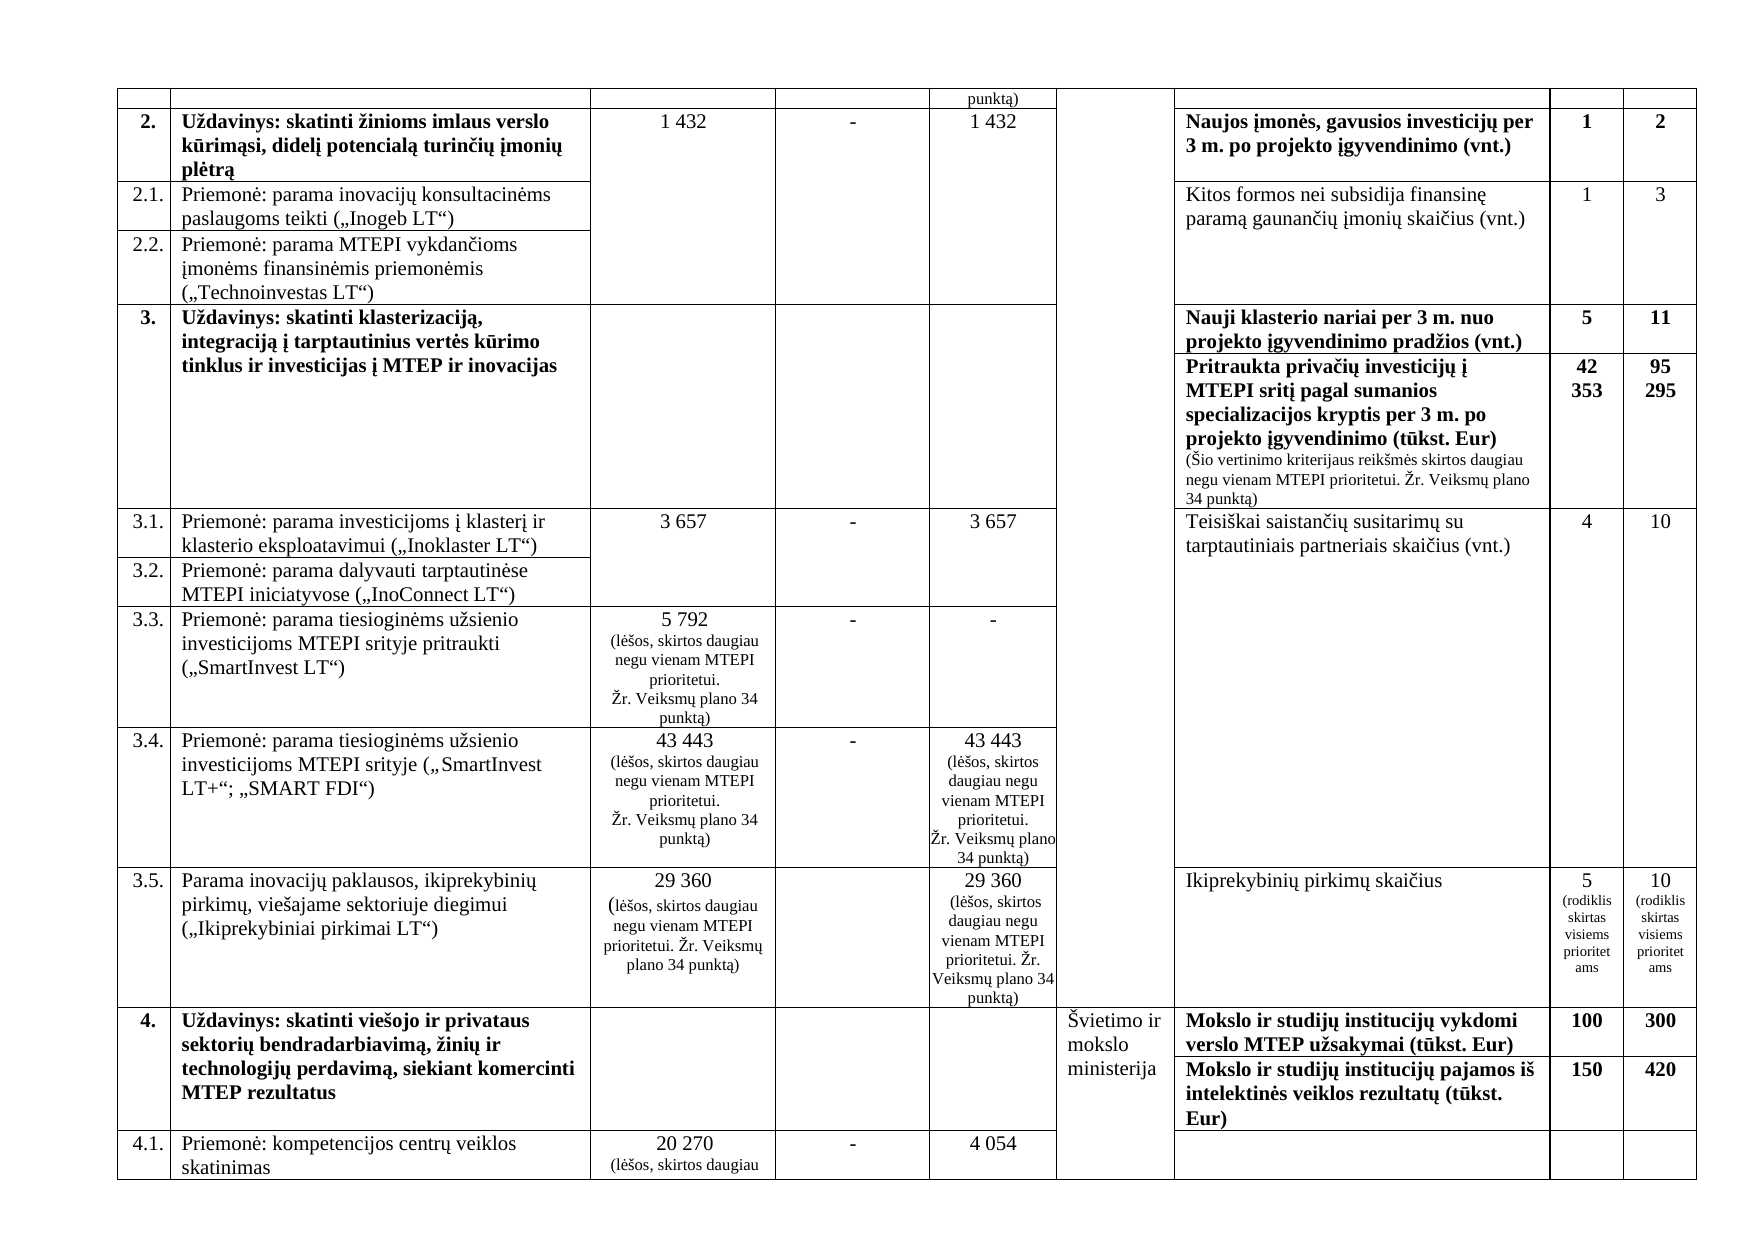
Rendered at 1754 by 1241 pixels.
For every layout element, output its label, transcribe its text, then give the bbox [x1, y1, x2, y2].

table_cell 3 657 [591, 509, 775, 606]
table_cell [1624, 89, 1696, 108]
table_cell 2.2. [118, 231, 170, 304]
table_cell 3.4. [118, 728, 170, 867]
table_cell Parama inovacijų paklausos, ikiprekybinių pirkimų, viešajame sektoriuje diegimui („Ikiprekybiniai pirkimai LT“) [171, 868, 590, 1007]
table_cell Priemonė: parama tiesioginėms užsienio investicijoms MTEPI srityje („SmartInvest LT+“; „SMART FDI“) [171, 728, 590, 867]
table_cell Priemonė: parama tiesioginėms užsienio investicijoms MTEPI srityje pritraukti („SmartInvest LT“) [171, 607, 590, 727]
table_cell Priemonė: parama inovacijų konsultacinėms paslaugoms teikti („Inogeb LT“) [171, 182, 590, 230]
table_cell Mokslo ir studijų institucijų vykdomi verslo MTEP užsakymai (tūkst. Eur) [1175, 1008, 1549, 1056]
table_cell Priemonė: parama dalyvauti tarptautinėse MTEPI iniciatyvose („InoConnect LT“) [171, 558, 590, 606]
table_cell punktą) [930, 89, 1056, 108]
table_cell [776, 1008, 929, 1129]
table_cell 29 360 (lėšos, skirtos daugiau negu vienam MTEPI prioritetui. Žr. Veiksmų plano 34 punktą) [591, 868, 775, 1007]
table_cell [776, 89, 929, 108]
table_cell 4. [118, 1008, 170, 1129]
table_cell Priemonė: kompetencijos centrų veiklos skatinimas [171, 1131, 590, 1179]
table_cell Kitos formos nei subsidija finansinę paramą gaunančių įmonių skaičius (vnt.) [1175, 182, 1549, 304]
table_cell Teisiškai saistančių susitarimų su tarptautiniais partneriais skaičius (vnt.) [1175, 509, 1549, 867]
table_cell Uždavinys: skatinti klasterizaciją, integraciją į tarptautinius vertės kūrimo tinklus ir investicijas į MTEP ir inovacijas [171, 305, 590, 508]
table_cell 20 270 (lėšos, skirtos daugiau [591, 1131, 775, 1179]
table_cell 5 [1551, 305, 1623, 353]
table_cell 3. [118, 305, 170, 508]
table_cell [1057, 89, 1174, 1007]
table_cell - [776, 509, 929, 606]
table_cell 1 [1551, 182, 1623, 304]
table_cell 29 360 (lėšos, skirtos daugiau negu vienam MTEPI prioritetui. Žr. Veiksmų plano 34 punktą) [930, 868, 1056, 1007]
table_cell Mokslo ir studijų institucijų pajamos iš intelektinės veiklos rezultatų (tūkst. Eur) [1175, 1057, 1549, 1129]
table_cell 3.2. [118, 558, 170, 606]
table_cell Švietimo ir mokslo ministerija [1057, 1008, 1174, 1179]
table_cell Priemonė: parama MTEPI vykdančioms įmonėms finansinėmis priemonėmis („Technoinvestas LT“) [171, 231, 590, 304]
table_cell Nauji klasterio nariai per 3 m. nuo projekto įgyvendinimo pradžios (vnt.) [1175, 305, 1549, 353]
table_cell 4 054 [930, 1131, 1056, 1179]
table_cell [1175, 1131, 1549, 1179]
table_cell Pritraukta privačių investicijų į MTEPI sritį pagal sumanios specializacijos kryptis per 3 m. po projekto įgyvendinimo (tūkst. Eur) (Šio vertinimo kriterijaus reikšmės skirtos daugiau negu vienam MTEPI prioritetui. Žr. Veiksmų plano 34 punktą) [1175, 354, 1549, 508]
table_cell Priemonė: parama investicijoms į klasterį ir klasterio eksploatavimui („Inoklaster LT“) [171, 509, 590, 557]
table_cell 100 [1551, 1008, 1623, 1056]
table_cell - [776, 1131, 929, 1179]
table_cell 420 [1624, 1057, 1696, 1129]
table_cell [1624, 1131, 1696, 1179]
table_cell 4.1. [118, 1131, 170, 1179]
table_cell 5 792 (lėšos, skirtos daugiau negu vienam MTEPI prioritetui. Žr. Veiksmų plano 34 punktą) [591, 607, 775, 727]
table_cell 150 [1551, 1057, 1623, 1129]
table_cell Naujos įmonės, gavusios investicijų per 3 m. po projekto įgyvendinimo (vnt.) [1175, 109, 1549, 181]
table_cell 11 [1624, 305, 1696, 353]
table_cell Ikiprekybinių pirkimų skaičius [1175, 868, 1549, 1007]
table_cell [776, 868, 929, 1007]
table_cell - [930, 607, 1056, 727]
table_cell [171, 89, 590, 108]
table_cell [930, 305, 1056, 508]
table_cell [930, 1008, 1056, 1129]
table_cell [591, 305, 775, 508]
table_cell - [776, 109, 929, 304]
table_cell 10 [1624, 509, 1696, 867]
table_cell [591, 1008, 775, 1129]
table_cell 3.3. [118, 607, 170, 727]
table_cell 1 432 [930, 109, 1056, 304]
table_cell 3.5. [118, 868, 170, 1007]
table_cell 42 353 [1551, 354, 1623, 508]
table_cell [1175, 89, 1549, 108]
table_cell 2.1. [118, 182, 170, 230]
table_cell 2 [1624, 109, 1696, 181]
table_cell 10 (rodiklis skirtas visiems prioritetams [1624, 868, 1696, 1007]
table_cell Uždavinys: skatinti viešojo ir privataus sektorių bendradarbiavimą, žinių ir technologijų perdavimą, siekiant komercinti MTEP rezultatus [171, 1008, 590, 1129]
table_cell 95 295 [1624, 354, 1696, 508]
table_cell 1 432 [591, 109, 775, 304]
table_cell 2. [118, 109, 170, 181]
table_cell [1551, 89, 1623, 108]
table_cell 4 [1551, 509, 1623, 867]
table_cell 1 [1551, 109, 1623, 181]
table_cell 43 443 (lėšos, skirtos daugiau negu vienam MTEPI prioritetui. Žr. Veiksmų plano 34 punktą) [930, 728, 1056, 867]
table_cell Uždavinys: skatinti žinioms imlaus verslo kūrimąsi, didelį potencialą turinčių įmonių plėtrą [171, 109, 590, 181]
table_cell 5 (rodiklis skirtas visiems prioritetams [1551, 868, 1623, 1007]
table_cell - [776, 607, 929, 727]
table_cell [1551, 1131, 1623, 1179]
table_cell 3.1. [118, 509, 170, 557]
table_cell [776, 305, 929, 508]
table_cell - [776, 728, 929, 867]
table_cell [118, 89, 170, 108]
table_cell 3 657 [930, 509, 1056, 606]
table_cell [591, 89, 775, 108]
table_cell 300 [1624, 1008, 1696, 1056]
table_cell 3 [1624, 182, 1696, 304]
table_cell 43 443 (lėšos, skirtos daugiau negu vienam MTEPI prioritetui. Žr. Veiksmų plano 34 punktą) [591, 728, 775, 867]
